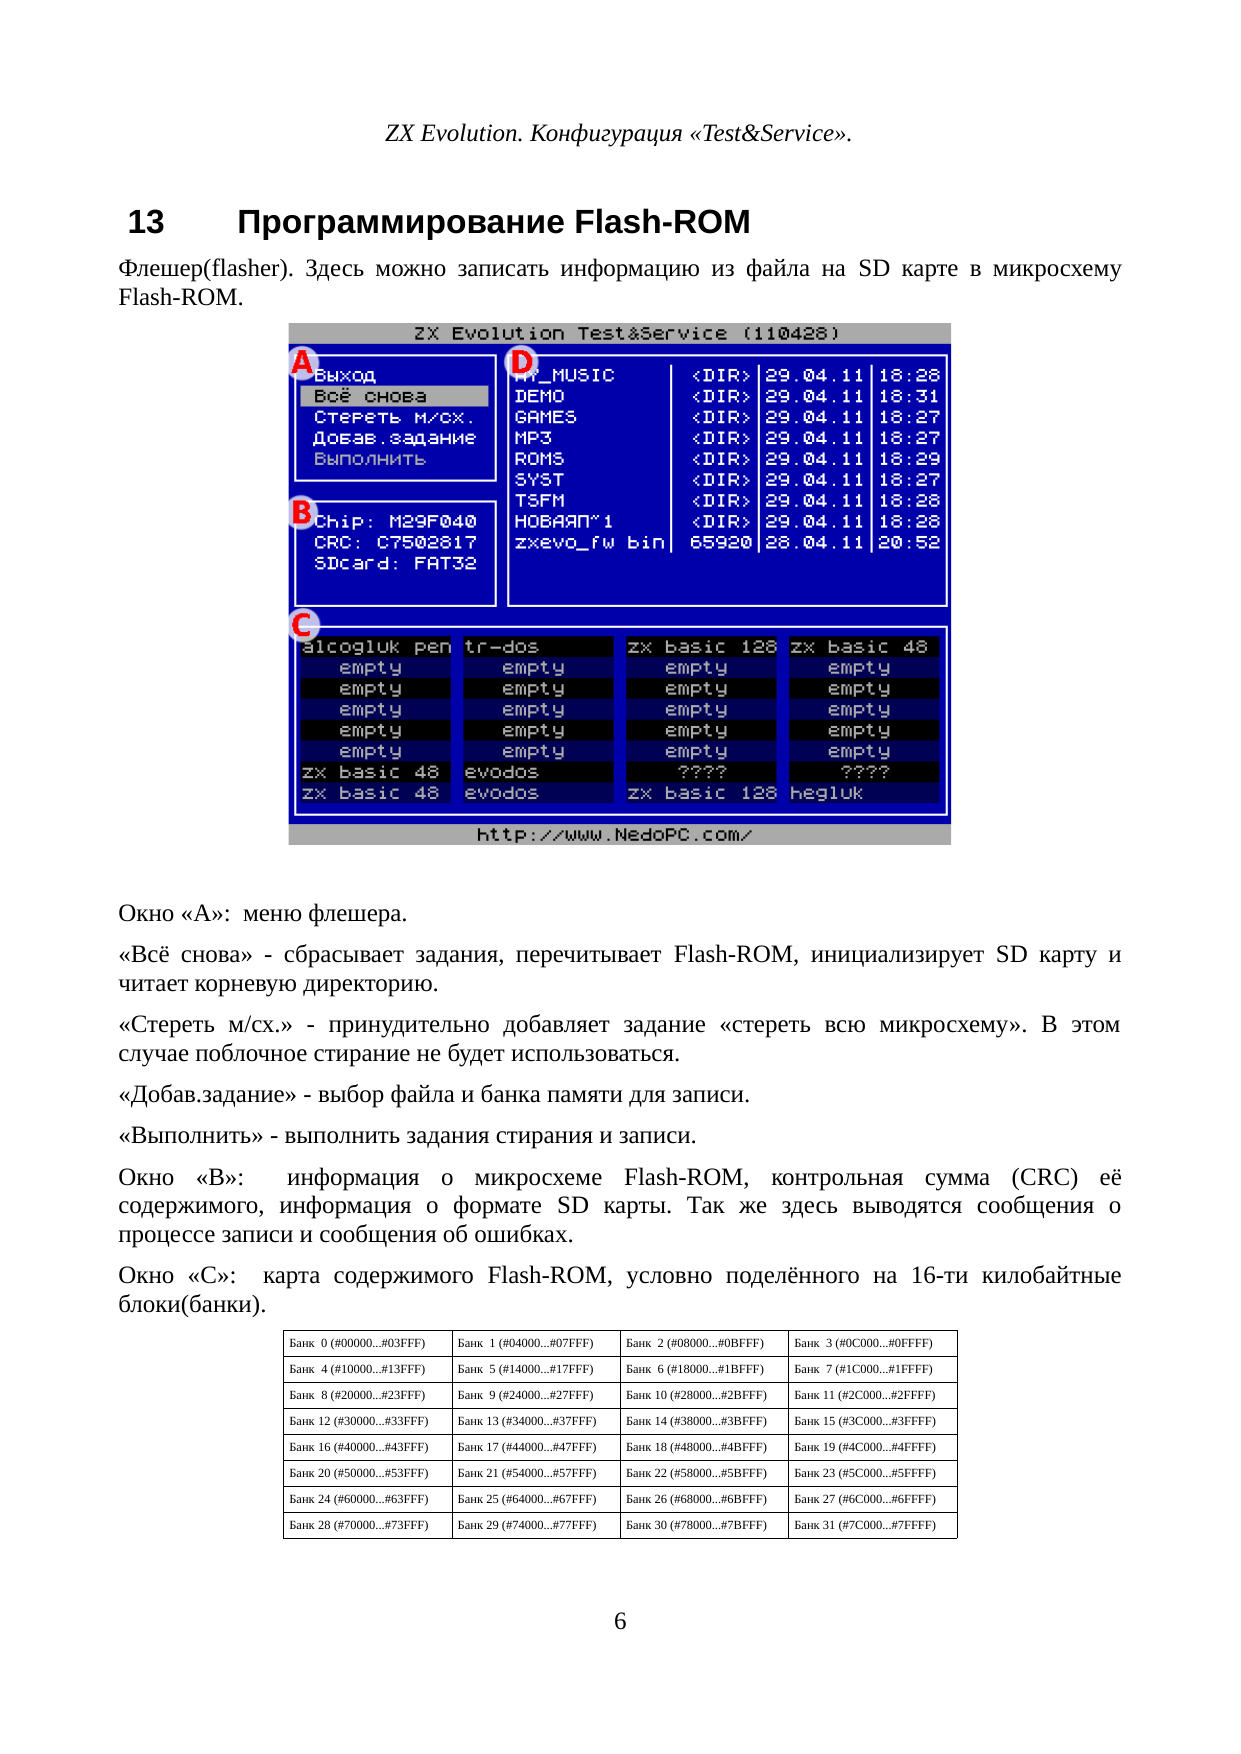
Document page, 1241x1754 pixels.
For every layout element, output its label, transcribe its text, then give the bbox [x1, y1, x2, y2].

table_cell Банк 9 (#24000...#27FFF) [453, 1383, 620, 1408]
table_cell Банк 30 (#78000...#7BFFF) [621, 1513, 788, 1538]
table_cell Банк 16 (#40000...#43FFF) [284, 1435, 452, 1460]
table_cell Банк 23 (#5C000...#5FFFF) [789, 1461, 957, 1486]
picture [288, 323, 952, 845]
table_cell Банк 29 (#74000...#77FFF) [453, 1513, 620, 1538]
table_cell Банк 5 (#14000...#17FFF) [453, 1357, 620, 1382]
table_cell Банк 27 (#6C000...#6FFFF) [789, 1487, 957, 1512]
table_cell Банк 8 (#20000...#23FFF) [284, 1383, 452, 1408]
table_cell Банк 21 (#54000...#57FFF) [453, 1461, 620, 1486]
table_cell Банк 19 (#4C000...#4FFFF) [789, 1435, 957, 1460]
text «Добав.задание» - выбор файла и банка памяти для записи. [118, 1079, 1122, 1108]
table_cell Банк 22 (#58000...#5BFFF) [621, 1461, 788, 1486]
table_cell Банк 26 (#68000...#6BFFF) [621, 1487, 788, 1512]
table_cell Банк 15 (#3C000...#3FFFF) [789, 1409, 957, 1434]
table_cell Банк 6 (#18000...#1BFFF) [621, 1357, 788, 1382]
table_cell Банк 18 (#48000...#4BFFF) [621, 1435, 788, 1460]
text Окно «B»: информация о микросхеме Flash-ROM, контрольная сумма (CRC) её содержимого, информация о формате SD карты. Так же здесь выводятся сообщения о процессе записи и сообщения об ошибках. [118, 1162, 1122, 1248]
table_cell Банк 17 (#44000...#47FFF) [453, 1435, 620, 1460]
text Окно «A»: меню флешера. [118, 898, 1122, 927]
table_header Банк 0 (#00000...#03FFF) [284, 1331, 452, 1356]
table_cell Банк 12 (#30000...#33FFF) [284, 1409, 452, 1434]
text Окно «C»: карта содержимого Flash-ROM, условно поделённого на 16-ти килобайтные блоки(банки). [118, 1260, 1122, 1318]
table_header Банк 3 (#0C000...#0FFFF) [789, 1331, 957, 1356]
table_header Банк 2 (#08000...#0BFFF) [621, 1331, 788, 1356]
table_cell Банк 31 (#7C000...#7FFFF) [789, 1513, 957, 1538]
table_cell Банк 13 (#34000...#37FFF) [453, 1409, 620, 1434]
table_header Банк 1 (#04000...#07FFF) [453, 1331, 620, 1356]
text «Выполнить» - выполнить задания стирания и записи. [118, 1120, 1122, 1149]
table_cell Банк 4 (#10000...#13FFF) [284, 1357, 452, 1382]
table_cell Банк 28 (#70000...#73FFF) [284, 1513, 452, 1538]
table_cell Банк 10 (#28000...#2BFFF) [621, 1383, 788, 1408]
text Флешер(flasher). Здесь можно записать информацию из файла на SD карте в микросхему Flash-ROM. [118, 253, 1122, 311]
table_cell Банк 25 (#64000...#67FFF) [453, 1487, 620, 1512]
table_cell Банк 20 (#50000...#53FFF) [284, 1461, 452, 1486]
table_cell Банк 11 (#2C000...#2FFFF) [789, 1383, 957, 1408]
table_cell Банк 7 (#1C000...#1FFFF) [789, 1357, 957, 1382]
table_cell Банк 24 (#60000...#63FFF) [284, 1487, 452, 1512]
table_cell Банк 14 (#38000...#3BFFF) [621, 1409, 788, 1434]
text «Стереть м/сх.» - принудительно добавляет задание «стереть всю микросхему». В этом случае поблочное стирание не будет использоваться. [118, 1009, 1122, 1067]
text «Всё снова» - сбрасывает задания, перечитывает Flash-ROM, инициализирует SD карту и читает корневую директорию. [118, 939, 1122, 997]
subtitle Программирование Flash-ROM [118, 202, 1122, 241]
